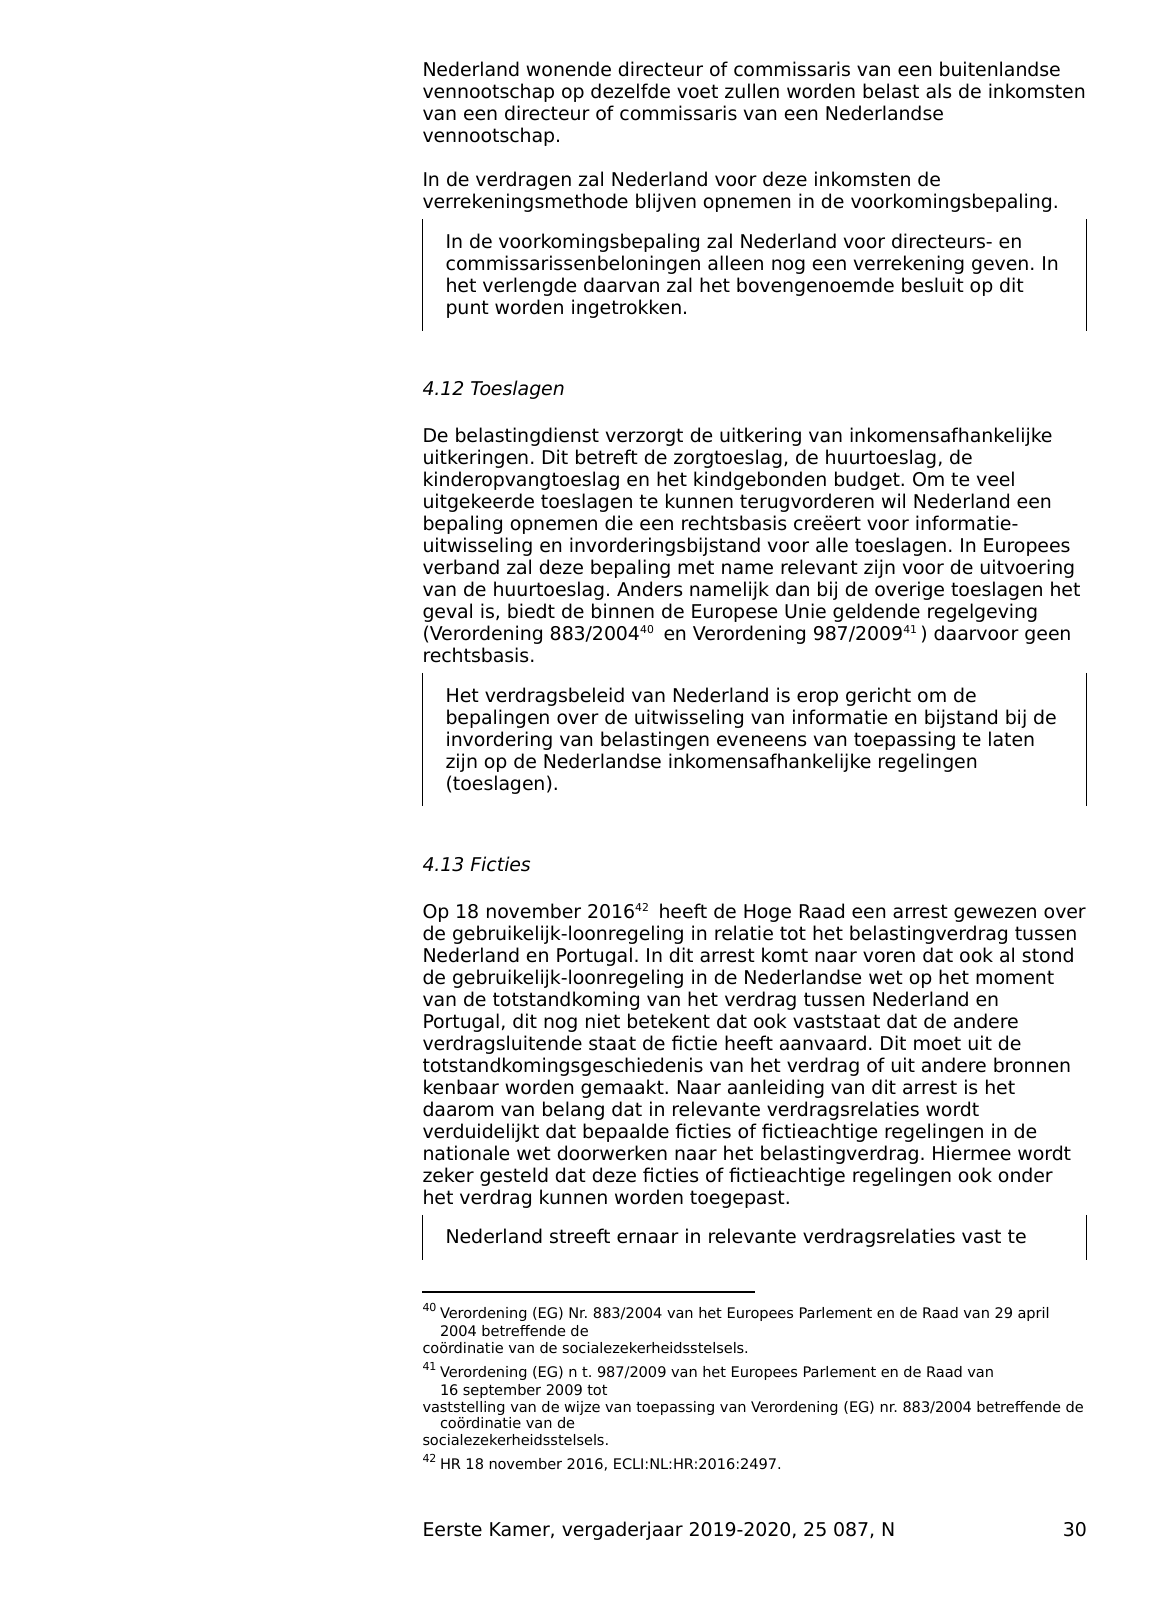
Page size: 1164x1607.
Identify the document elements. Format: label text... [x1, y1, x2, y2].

text Verordening (EG) n t. 987/2009 van het Europees Parlement en de Raad van 16 september 2009 tot [422, 1360, 1087, 1399]
text vaststelling van de wijze van toepassing van Verordening (EG) nr. 883/2004 betreffende de coördinatie van de [422, 1399, 1087, 1432]
table_header Nederland streeft ernaar in relevante verdragsrelaties vast te [423, 1215, 1086, 1260]
text Verordening (EG) Nr. 883/2004 van het Europees Parlement en de Raad van 29 april 2004 betreffende de [422, 1301, 1087, 1340]
subtitle 4.13 Ficties [422, 854, 1087, 876]
text HR 18 november 2016, ECLI:NL:HR:2016:2497. [422, 1452, 1087, 1474]
text socialezekerheidsstelsels. [422, 1432, 1087, 1449]
table_header In de voorkomingsbepaling zal Nederland voor directeurs- en commissarissenbeloningen alleen nog een verrekening geven. In het verlengde daarvan zal het bovengenoemde besluit op dit punt worden ingetrokken. [423, 219, 1086, 331]
text coördinatie van de socialezekerheidsstelsels. [422, 1340, 1087, 1357]
table_header Het verdragsbeleid van Nederland is erop gericht om de bepalingen over de uitwisseling van informatie en bijstand bij de invordering van belastingen eveneens van toepassing te laten zijn op de Nederlandse inkomensafhankelijke regelingen (toeslagen). [423, 673, 1086, 806]
text Op 18 november 2016 heeft de Hoge Raad een arrest gewezen over de gebruikelijk-loonregeling in relatie tot het belastingverdrag tussen Nederland en Portugal. In dit arrest komt naar voren dat ook al stond de gebruikelijk-loonregeling in de Nederlandse wet op het moment van de totstandkoming van het verdrag tussen Nederland en Portugal, dit nog niet betekent dat ook vaststaat dat de andere verdragsluitende staat de fictie heeft aanvaard. Dit moet uit de totstandkomingsgeschiedenis van het verdrag of uit andere bronnen kenbaar worden gemaakt. Naar aanleiding van dit arrest is het daarom van belang dat in relevante verdragsrelaties wordt verduidelijkt dat bepaalde ficties of fictieachtige regelingen in de nationale wet doorwerken naar het belastingverdrag. Hiermee wordt zeker gesteld dat deze ficties of fictieachtige regelingen ook onder het verdrag kunnen worden toegepast. [422, 901, 1087, 1209]
text In de verdragen zal Nederland voor deze inkomsten de verrekeningsmethode blijven opnemen in de voorkomingsbepaling. [422, 169, 1087, 213]
subtitle 4.12 Toeslagen [422, 378, 1087, 400]
text Nederland wonende directeur of commissaris van een buitenlandse vennootschap op dezelfde voet zullen worden belast als de inkomsten van een directeur of commissaris van een Nederlandse vennootschap. [422, 59, 1087, 147]
text De belastingdienst verzorgt de uitkering van inkomensafhankelijke uitkeringen. Dit betreft de zorgtoeslag, de huurtoeslag, de kinderopvangtoeslag en het kindgebonden budget. Om te veel uitgekeerde toeslagen te kunnen terugvorderen wil Nederland een bepaling opnemen die een rechtsbasis creëert voor informatie-uitwisseling en invorderingsbijstand voor alle toeslagen. In Europees verband zal deze bepaling met name relevant zijn voor de uitvoering van de huurtoeslag. Anders namelijk dan bij de overige toeslagen het geval is, biedt de binnen de Europese Unie geldende regelgeving (Verordening 883/2004 en Verordening 987/2009) daarvoor geen rechtsbasis. [422, 425, 1087, 667]
